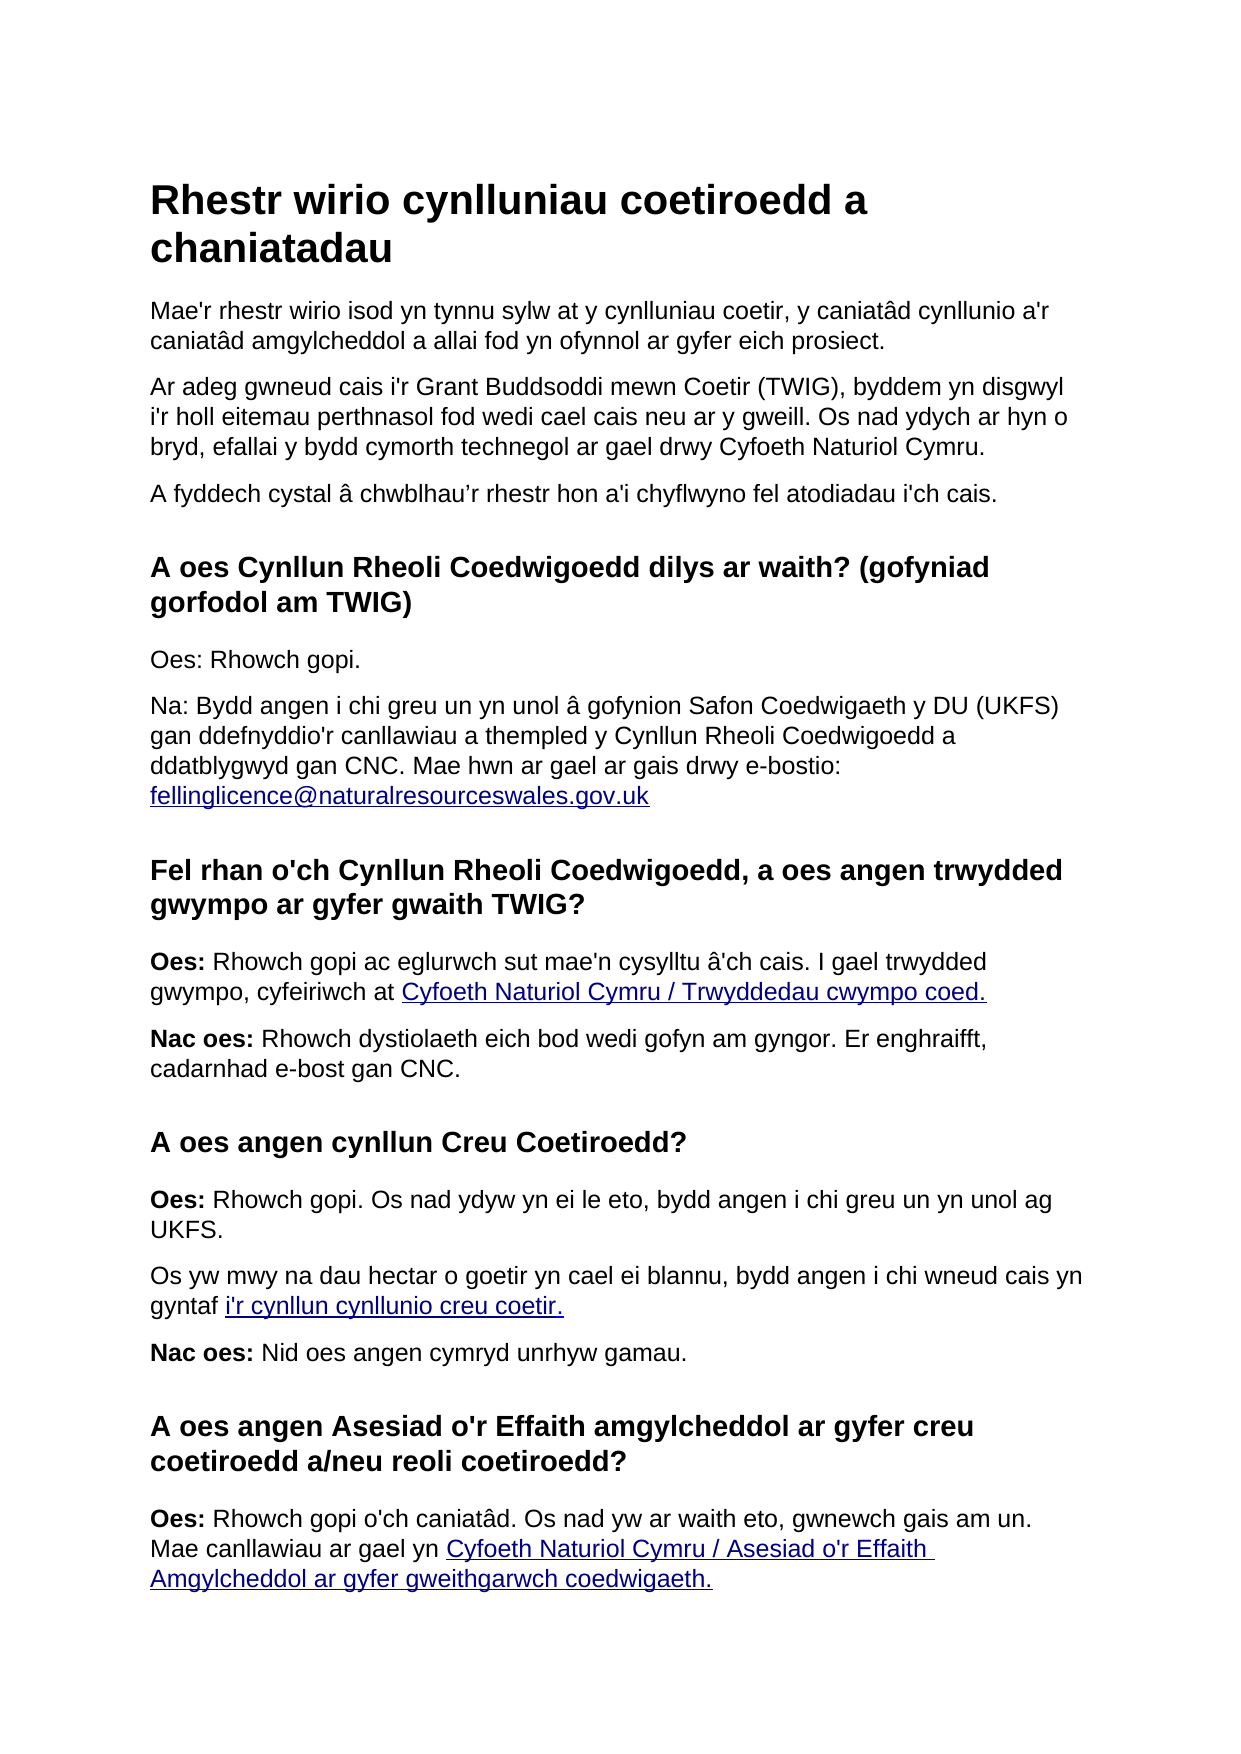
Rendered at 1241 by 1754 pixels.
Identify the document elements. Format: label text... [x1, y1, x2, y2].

text Oes: Rhowch gopi ac eglurwch sut mae'n cysylltu â'ch cais. I gael trwydded gwympo, cyfeiriwch at Cyfoeth Naturiol Cymru / Trwyddedau cwympo coed. [150, 947, 1090, 1006]
text Oes: Rhowch gopi. Os nad ydyw yn ei le eto, bydd angen i chi greu un yn unol ag UKFS. [150, 1185, 1090, 1243]
text A fyddech cystal â chwblhau’r rhestr hon a'i chyflwyno fel atodiadau i'ch cais. [150, 479, 1090, 507]
subtitle A oes angen Asesiad o'r Effaith amgylcheddol ar gyfer creu coetiroedd a/neu reoli coetiroedd? [150, 1409, 1090, 1478]
subtitle A oes angen cynllun Creu Coetiroedd? [150, 1125, 1090, 1159]
text Ar adeg gwneud cais i'r Grant Buddsoddi mewn Coetir (TWIG), byddem yn disgwyl i'r holl eitemau perthnasol fod wedi cael cais neu ar y gweill. Os nad ydych ar hyn o bryd, efallai y bydd cymorth technegol ar gael drwy Cyfoeth Naturiol Cymru. [150, 372, 1090, 461]
text Oes: Rhowch gopi o'ch caniatâd. Os nad yw ar waith eto, gwnewch gais am un. Mae canllawiau ar gael yn Cyfoeth Naturiol Cymru / Asesiad o'r Effaith Amgylcheddol ar gyfer gweithgarwch coedwigaeth. [150, 1504, 1090, 1592]
subtitle A oes Cynllun Rheoli Coedwigoedd dilys ar waith? (gofyniad gorfodol am TWIG) [150, 550, 1090, 618]
text Os yw mwy na dau hectar o goetir yn cael ei blannu, bydd angen i chi wneud cais yn gyntaf i'r cynllun cynllunio creu coetir. [150, 1261, 1090, 1320]
text Mae'r rhestr wirio isod yn tynnu sylw at y cynlluniau coetir, y caniatâd cynllunio a'r caniatâd amgylcheddol a allai fod yn ofynnol ar gyfer eich prosiect. [150, 296, 1090, 354]
subtitle Fel rhan o'ch Cynllun Rheoli Coedwigoedd, a oes angen trwydded gwympo ar gyfer gwaith TWIG? [150, 853, 1090, 921]
text Nac oes: Nid oes angen cymryd unrhyw gamau. [150, 1338, 1090, 1367]
subtitle Rhestr wirio cynlluniau coetiroedd a chaniatadau [150, 175, 1090, 271]
text Oes: Rhowch gopi. [150, 645, 1090, 673]
text Nac oes: Rhowch dystiolaeth eich bod wedi gofyn am gyngor. Er enghraifft, cadarnhad e-bost gan CNC. [150, 1024, 1090, 1082]
text Na: Bydd angen i chi greu un yn unol â gofynion Safon Coedwigaeth y DU (UKFS) gan ddefnyddio'r canllawiau a thempled y Cynllun Rheoli Coedwigoedd a ddatblygwyd gan CNC. Mae hwn ar gael ar gais drwy e-bostio: fellinglicence@naturalresourceswales.gov.uk [150, 691, 1090, 810]
